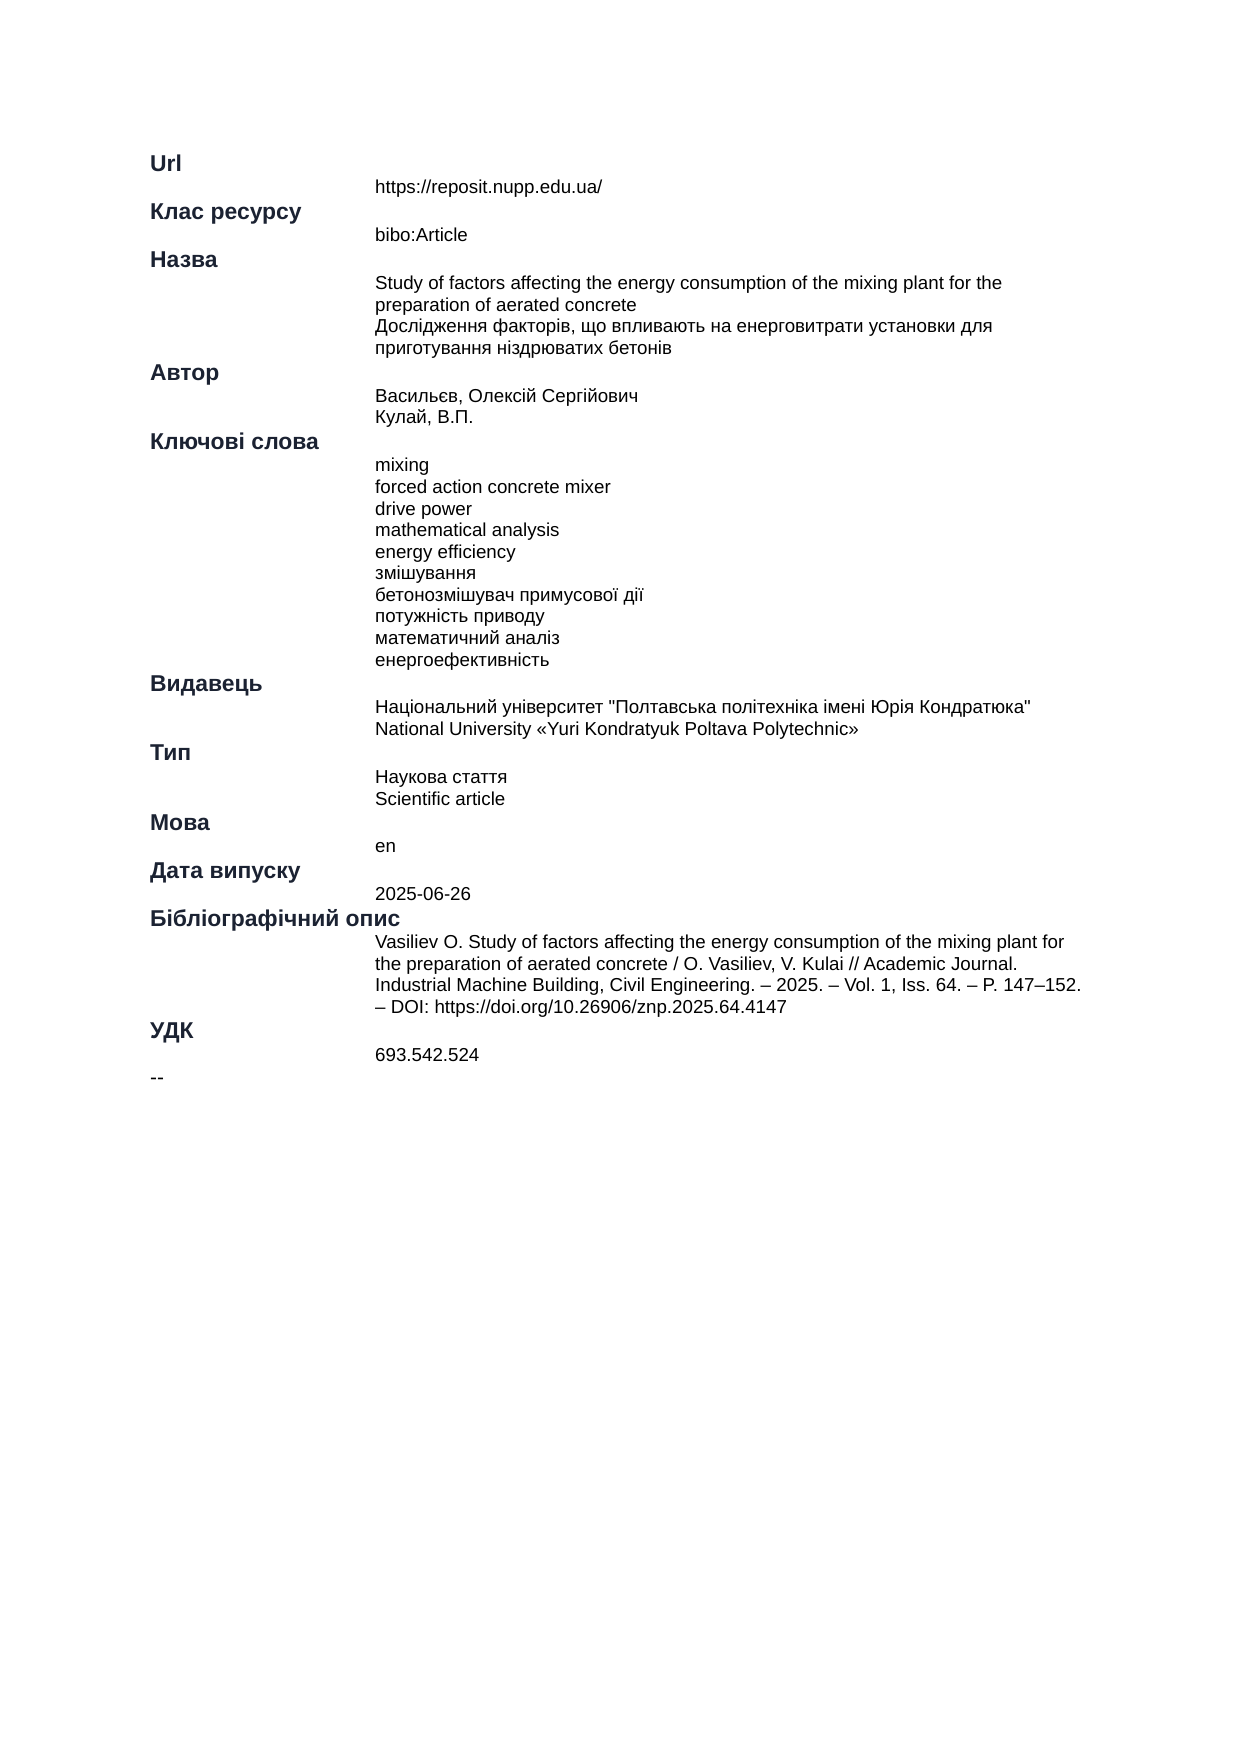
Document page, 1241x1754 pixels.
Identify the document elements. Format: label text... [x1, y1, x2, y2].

text Тип [150, 739, 1090, 766]
text бетонозмішувач примусової дії [375, 584, 1090, 605]
text mathematical analysis [375, 519, 1090, 541]
text Автор [150, 358, 1090, 385]
text https://reposit.nupp.edu.ua/ [375, 176, 1090, 198]
text Дата випуску [150, 857, 1090, 883]
text УДК [150, 1017, 1090, 1044]
text Назва [150, 246, 1090, 272]
text 2025-06-26 [375, 883, 1090, 905]
text Клас ресурсу [150, 198, 1090, 224]
text Дослідження факторів, що впливають на енерговитрати установки для приготування ніздрюватих бетонів [375, 315, 1090, 358]
text змішування [375, 562, 1090, 584]
text енергоефективність [375, 648, 1090, 670]
text -- [150, 1065, 1090, 1089]
text Васильєв, Олексій Сергійович [375, 385, 1090, 406]
text Бібліографічний опис [150, 905, 1090, 931]
text en [375, 835, 1090, 857]
text mixing [375, 454, 1090, 476]
text drive power [375, 497, 1090, 519]
text Scientific article [375, 787, 1090, 809]
text потужність приводу [375, 605, 1090, 627]
text Мова [150, 809, 1090, 835]
text Кулай, В.П. [375, 406, 1090, 428]
text Vasiliev O. Study of factors affecting the energy consumption of the mixing plant for the preparation of aerated concrete / O. Vasiliev, V. Kulai // Academic Journal. Industrial Machine Building, Civil Engineering. – 2025. – Vol. 1, Iss. 64. – P. 147–152. – DOI: https://doi.org/10.26906/znp.2025.64.4147 [375, 931, 1090, 1017]
text Ключові слова [150, 428, 1090, 454]
text forced action concrete mixer [375, 476, 1090, 497]
text National University «Yuri Kondratyuk Poltava Polytechnic» [375, 718, 1090, 739]
text Видавець [150, 670, 1090, 696]
text 693.542.524 [375, 1044, 1090, 1065]
text Study of factors affecting the energy consumption of the mixing plant for the preparation of aerated concrete [375, 272, 1090, 315]
text energy efficiency [375, 541, 1090, 562]
text Наукова стаття [375, 766, 1090, 787]
text bibo:Article [375, 224, 1090, 246]
text Url [150, 150, 1090, 176]
text математичний аналіз [375, 627, 1090, 648]
text Національний університет "Полтавська політехніка імені Юрія Кондратюка" [375, 696, 1090, 718]
